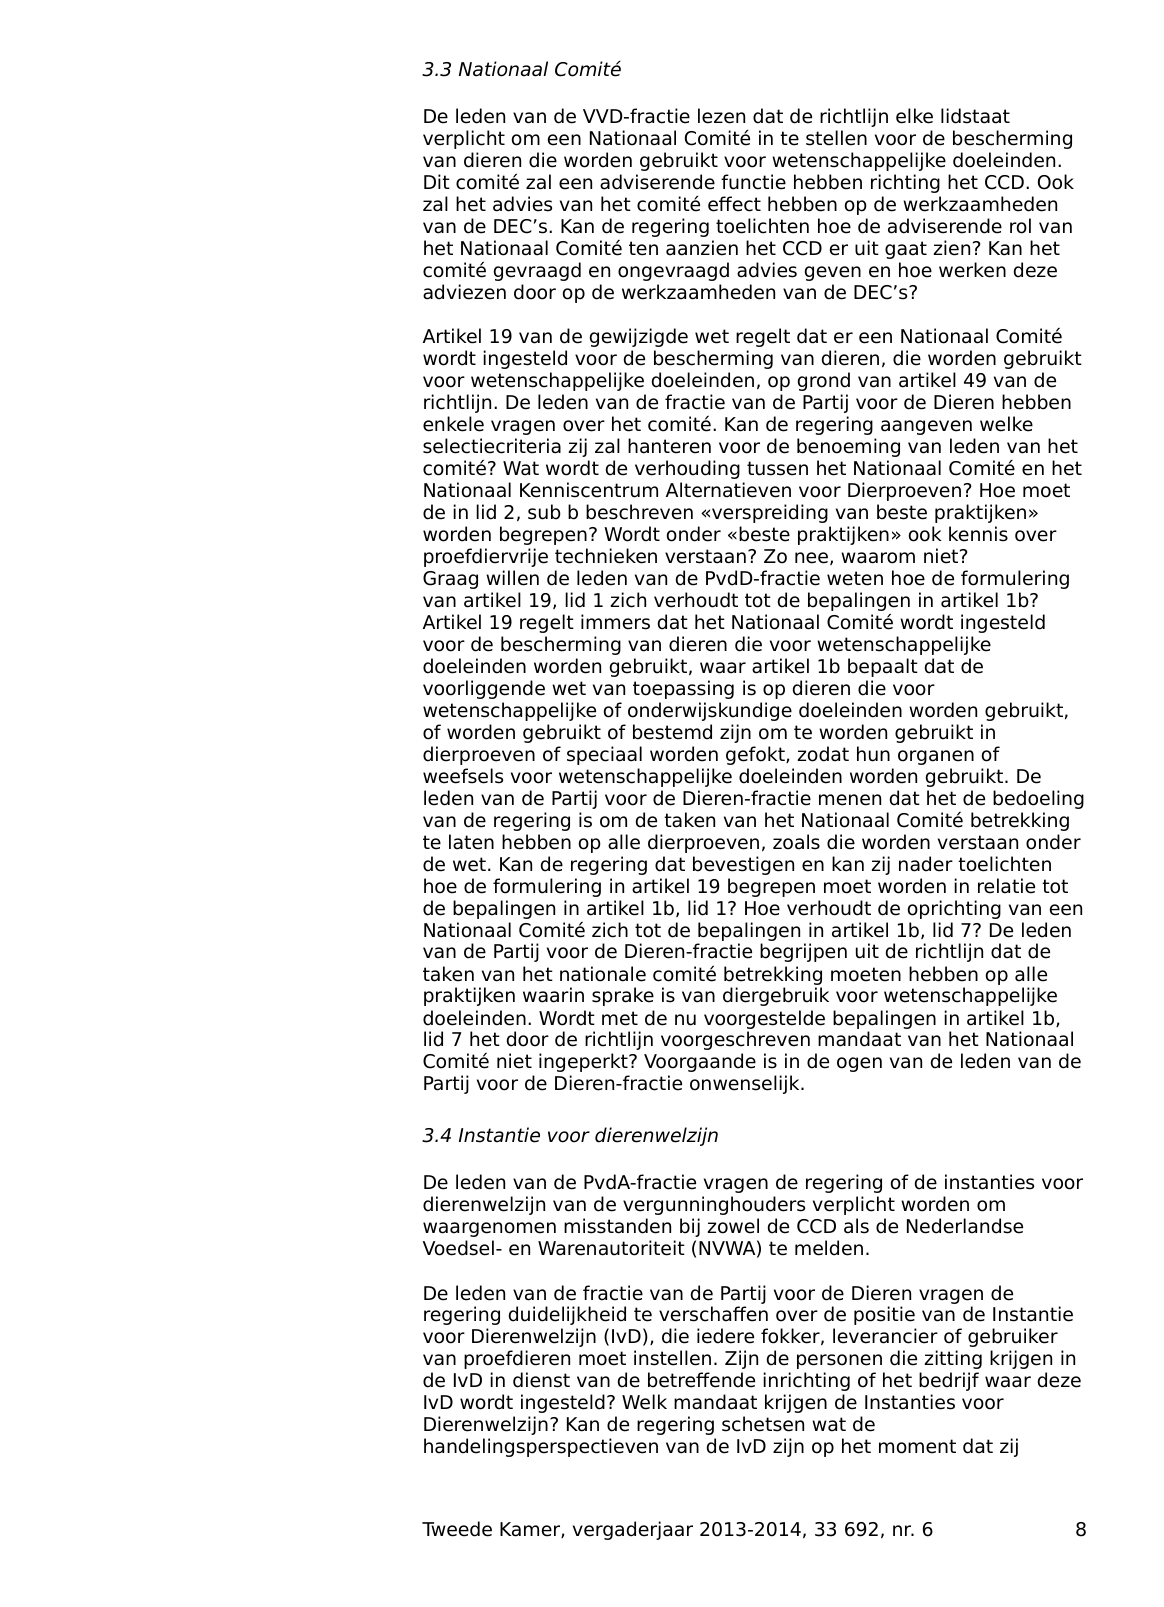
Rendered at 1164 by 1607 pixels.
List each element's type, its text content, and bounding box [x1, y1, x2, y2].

text Graag willen de leden van de PvdD-fractie weten hoe de formulering van artikel 19, lid 1 zich verhoudt tot de bepalingen in artikel 1b? Artikel 19 regelt immers dat het Nationaal Comité wordt ingesteld voor de bescherming van dieren die voor wetenschappelijke doeleinden worden gebruikt, waar artikel 1b bepaalt dat de voorliggende wet van toepassing is op dieren die voor wetenschappelijke of onderwijskundige doeleinden worden gebruikt, of worden gebruikt of bestemd zijn om te worden gebruikt in dierproeven of speciaal worden gefokt, zodat hun organen of weefsels voor wetenschappelijke doeleinden worden gebruikt. De leden van de Partij voor de Dieren-fractie menen dat het de bedoeling van de regering is om de taken van het Nationaal Comité betrekking te laten hebben op alle dierproeven, zoals die worden verstaan onder de wet. Kan de regering dat bevestigen en kan zij nader toelichten hoe de formulering in artikel 19 begrepen moet worden in relatie tot de bepalingen in artikel 1b, lid 1? Hoe verhoudt de oprichting van een Nationaal Comité zich tot de bepalingen in artikel 1b, lid 7? De leden van de Partij voor de Dieren-fractie begrijpen uit de richtlijn dat de taken van het nationale comité betrekking moeten hebben op alle praktijken waarin sprake is van diergebruik voor wetenschappelijke doeleinden. Wordt met de nu voorgestelde bepalingen in artikel 1b, lid 7 het door de richtlijn voorgeschreven mandaat van het Nationaal Comité niet ingeperkt? Voorgaande is in de ogen van de leden van de Partij voor de Dieren-fractie onwenselijk. [422, 568, 1087, 1095]
text De leden van de fractie van de Partij voor de Dieren vragen de regering duidelijkheid te verschaffen over de positie van de Instantie voor Dierenwelzijn (IvD), die iedere fokker, leverancier of gebruiker van proefdieren moet instellen. Zijn de personen die zitting krijgen in de IvD in dienst van de betreffende inrichting of het bedrijf waar deze IvD wordt ingesteld? Welk mandaat krijgen de Instanties voor Dierenwelzijn? Kan de regering schetsen wat de handelingsperspectieven van de IvD zijn op het moment dat zij [422, 1282, 1087, 1458]
text De leden van de VVD-fractie lezen dat de richtlijn elke lidstaat verplicht om een Nationaal Comité in te stellen voor de bescherming van dieren die worden gebruikt voor wetenschappelijke doeleinden. Dit comité zal een adviserende functie hebben richting het CCD. Ook zal het advies van het comité effect hebben op de werkzaamheden van de DEC’s. Kan de regering toelichten hoe de adviserende rol van het Nationaal Comité ten aanzien het CCD er uit gaat zien? Kan het comité gevraagd en ongevraagd advies geven en hoe werken deze adviezen door op de werkzaamheden van de DEC’s? [422, 106, 1087, 304]
subtitle 3.4 Instantie voor dierenwelzijn [422, 1125, 1087, 1147]
text De leden van de PvdA-fractie vragen de regering of de instanties voor dierenwelzijn van de vergunninghouders verplicht worden om waargenomen misstanden bij zowel de CCD als de Nederlandse Voedsel- en Warenautoriteit (NVWA) te melden. [422, 1172, 1087, 1260]
subtitle 3.3 Nationaal Comité [422, 59, 1087, 81]
text Artikel 19 van de gewijzigde wet regelt dat er een Nationaal Comité wordt ingesteld voor de bescherming van dieren, die worden gebruikt voor wetenschappelijke doeleinden, op grond van artikel 49 van de richtlijn. De leden van de fractie van de Partij voor de Dieren hebben enkele vragen over het comité. Kan de regering aangeven welke selectiecriteria zij zal hanteren voor de benoeming van leden van het comité? Wat wordt de verhouding tussen het Nationaal Comité en het Nationaal Kenniscentrum Alternatieven voor Dierproeven? Hoe moet de in lid 2, sub b beschreven «verspreiding van beste praktijken» worden begrepen? Wordt onder «beste praktijken» ook kennis over proefdiervrije technieken verstaan? Zo nee, waarom niet? [422, 326, 1087, 568]
